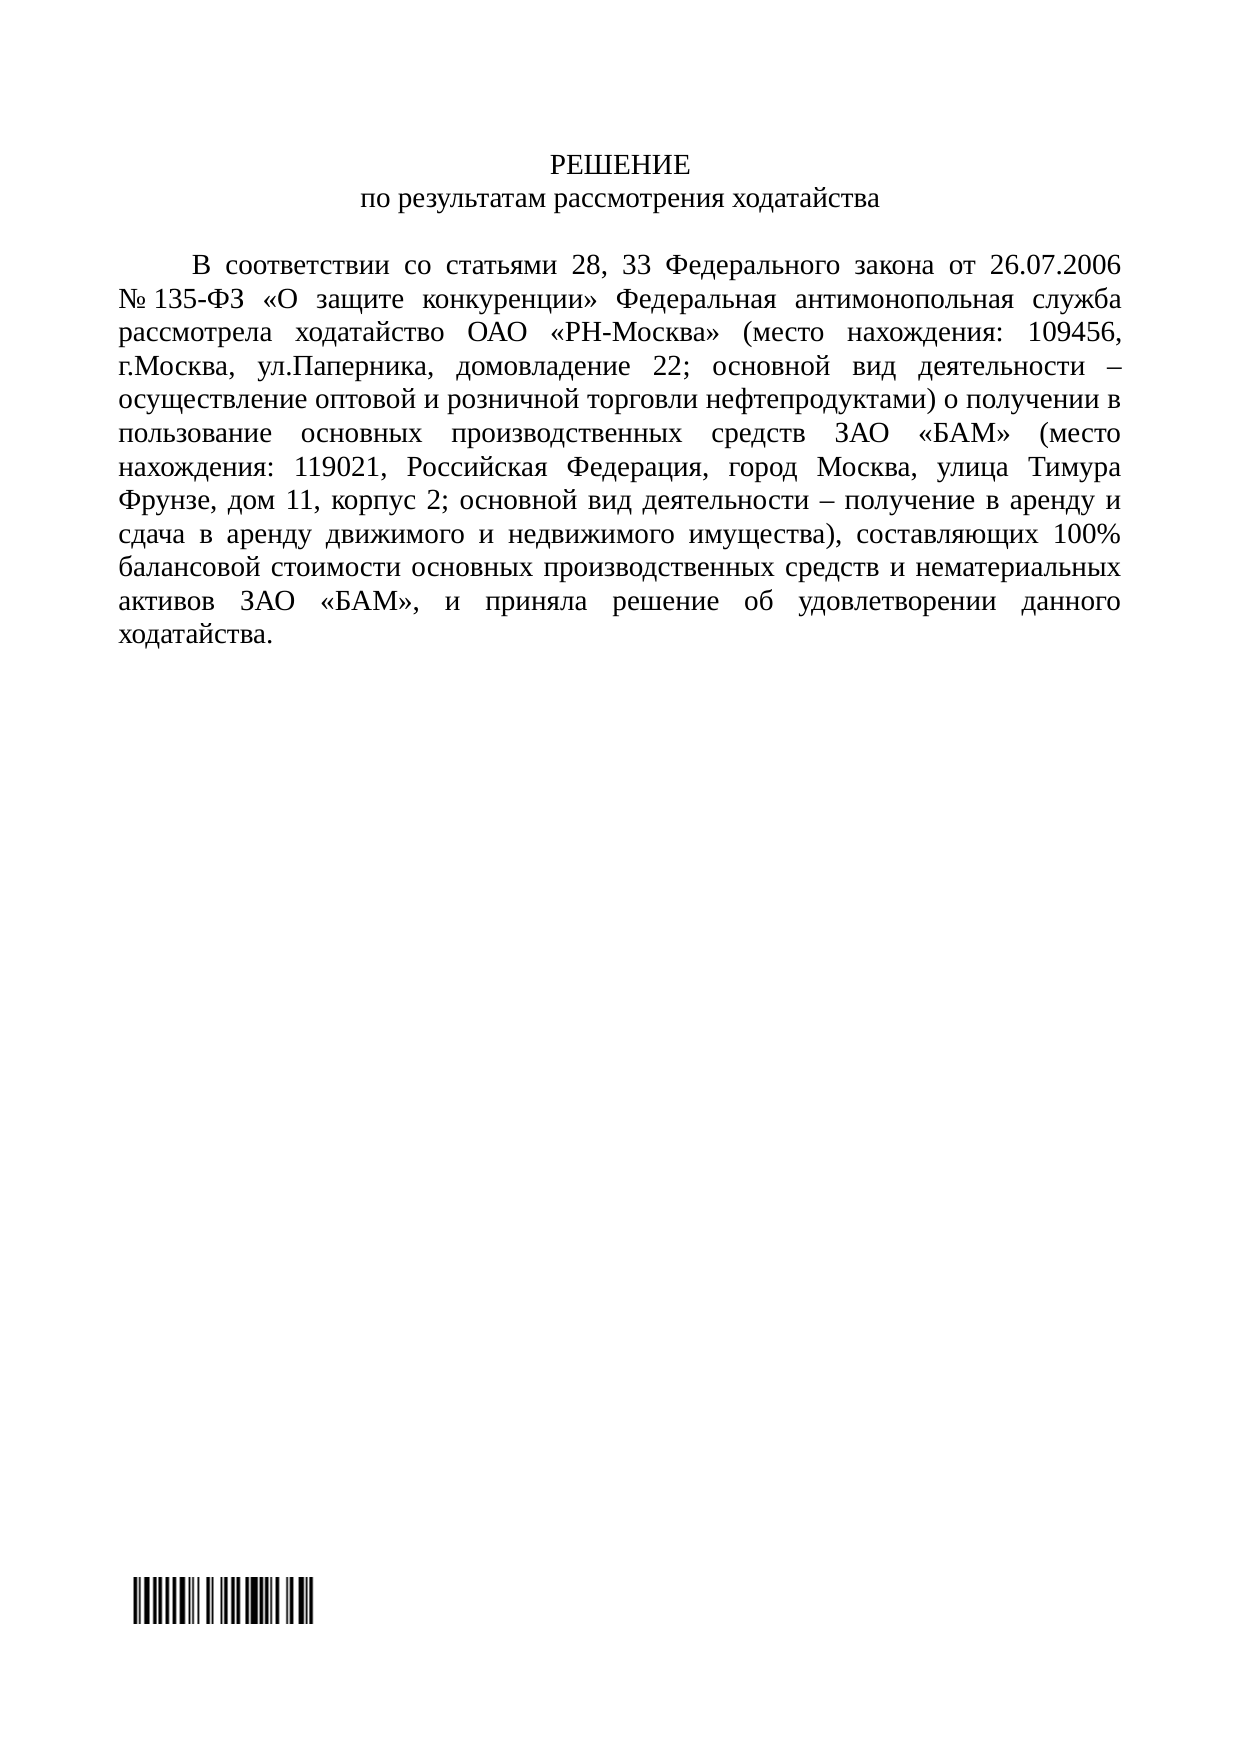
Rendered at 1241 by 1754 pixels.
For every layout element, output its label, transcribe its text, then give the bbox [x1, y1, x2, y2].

text по результатам рассмотрения ходатайства [118, 180, 1122, 214]
text В соответствии со статьями 28, 33 Федерального закона от 26.07.2006 № 135-ФЗ «О защите конкуренции» Федеральная антимонопольная служба рассмотрела ходатайство ОАО «РН-Москва» (место нахождения: 109456, г.Москва, ул.Паперника, домовладение 22; основной вид деятельности – осуществление оптовой и розничной торговли нефтепродуктами) о получении в пользование основных производственных средств ЗАО «БАМ» (место нахождения: 119021, Российская Федерация, город Москва, улица Тимура Фрунзе, дом 11, корпус 2; основной вид деятельности – получение в аренду и сдача в аренду движимого и недвижимого имущества), составляющих 100% балансовой стоимости основных производственных средств и нематериальных активов ЗАО «БАМ», и приняла решение об удовлетворении данного ходатайства. [118, 247, 1122, 650]
text РЕШЕНИЕ [118, 147, 1122, 180]
picture [118, 1577, 331, 1624]
